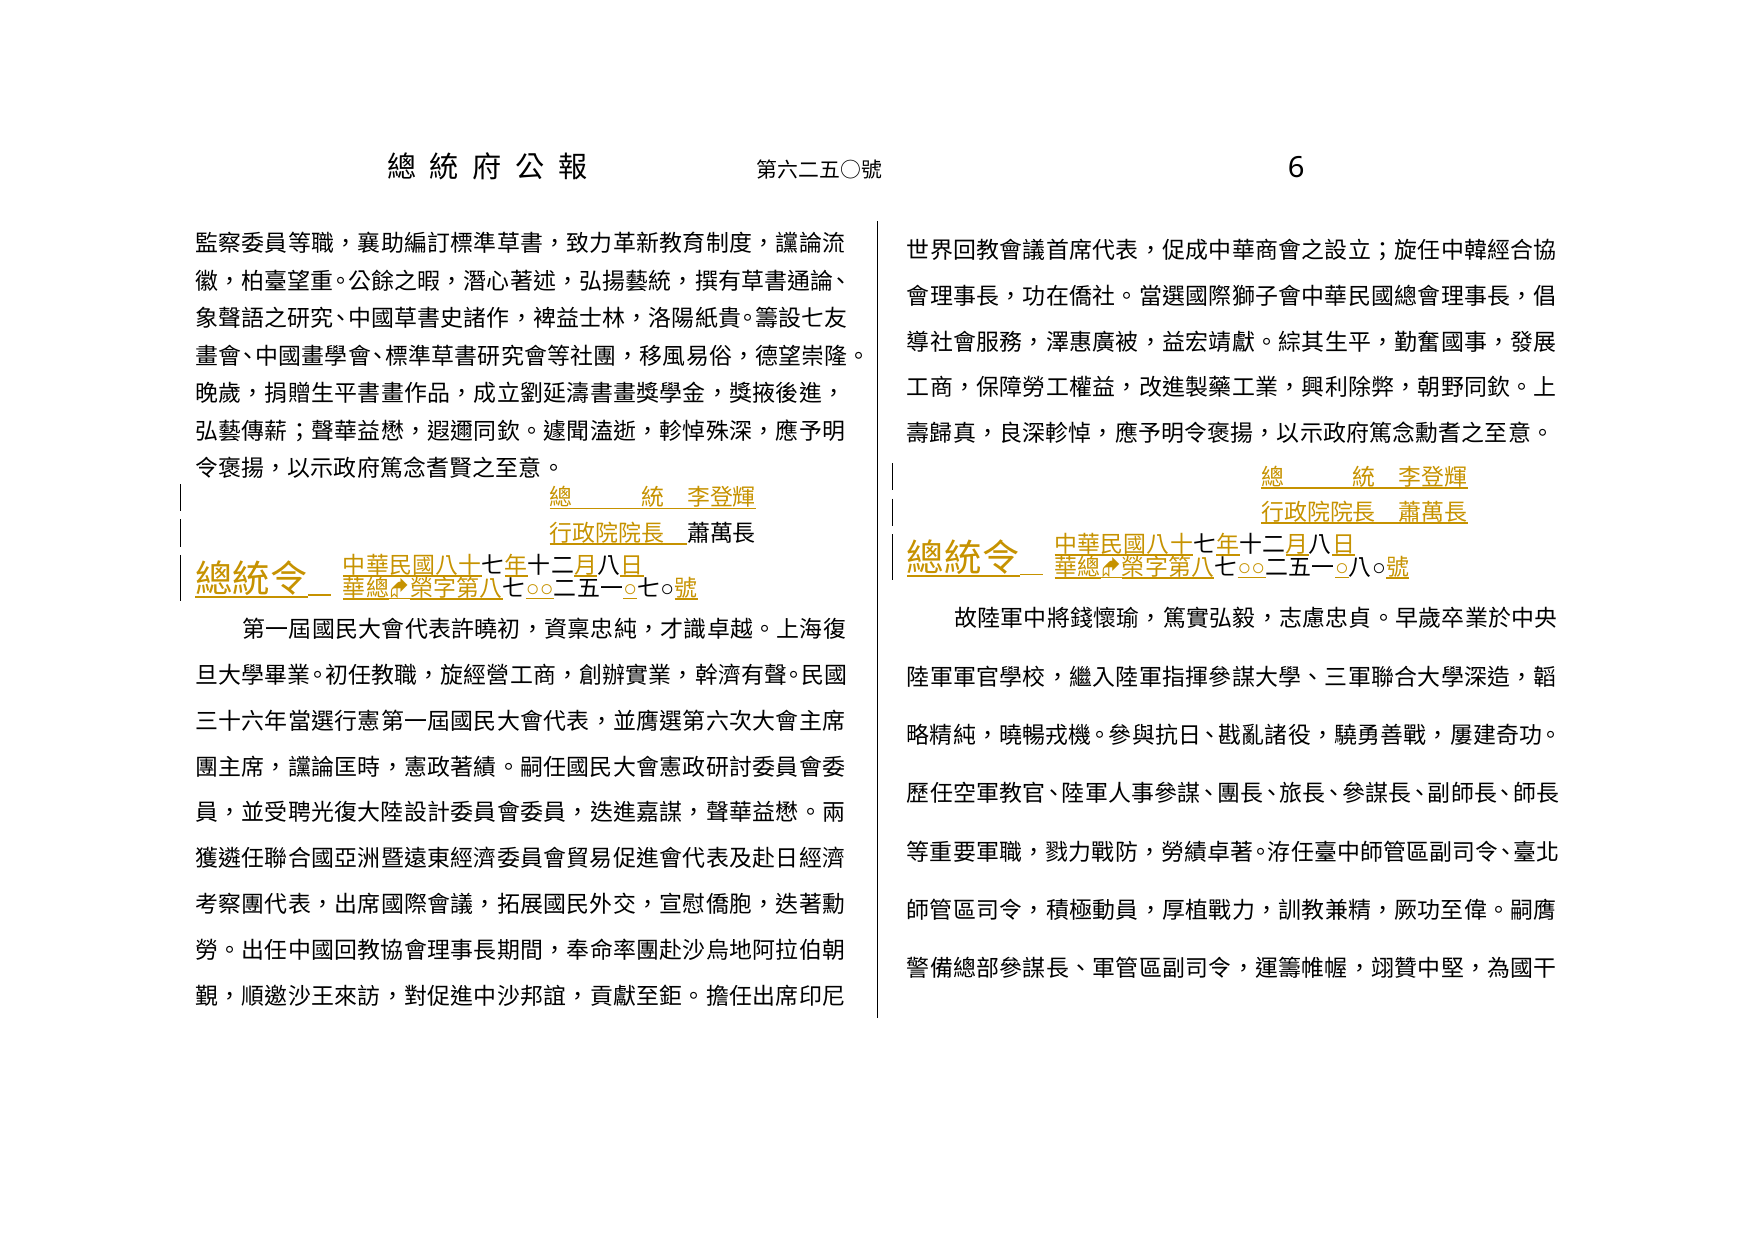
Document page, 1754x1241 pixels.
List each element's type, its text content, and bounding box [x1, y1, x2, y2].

text 總 統 李登輝 [195, 484, 847, 511]
text 故陸軍中將錢懷瑜，篤實弘毅，志慮忠貞。早歲卒業於中央陸軍軍官學校，繼入陸軍指揮參謀大學、三軍聯合大學深造，韜略精純，曉暢戎機。參與抗日、戡亂諸役，驍勇善戰，屢建奇功。歷任空軍教官、陸軍人事參謀、團長、旅長、參謀長、副師長、師長等重要軍職，戮力戰防，勞績卓著。洊任臺中師管區副司令、臺北師管區司令，積極動員，厚植戰力，訓教兼精，厥功至偉。嗣膺警備總部參謀長、軍管區副司令，運籌帷幄，翊贊中堅，為國干城，勳猷益懋。曾膺選特保最優人員、國軍英雄，獲頒雲麾勳章、寶星獎章等三十餘座，益壯聲徽。綜其生平，盡瘁軍門，殊勣堪欽。遽聞溘逝，良深軫悼，應予明令褒揚，以示政府篤念忠勤之至意。 [907, 580, 1559, 988]
text 行政院院長 蕭萬長 [195, 519, 847, 547]
text 監察院前監察委員劉延濤，性行堅貞，學養深淳。髫齡臨池，兼攻繪素，頭角崢嶸，為時所重。民國二十年，卒業國立北京大學中國文學系，旋任故宮博物院書畫編輯，博覽歷代名家典籍，研摹中華書畫精蘊；含英咀華，卓然有成。嗣復膺任監察院秘書、監察委員等職，襄助編訂標準草書，致力革新教育制度，讜論流徽，柏臺望重。公餘之暇，潛心著述，弘揚藝統，撰有草書通論、象聲語之研究、中國草書史諸作，裨益士林，洛陽紙貴。籌設七友畫會、中國畫學會、標準草書研究會等社團，移風易俗，德望崇隆。晚歲，捐贈生平書畫作品，成立劉延濤書畫獎學金，獎掖後進，弘藝傳薪；聲華益懋，遐邇同欽。遽聞溘逝，軫悼殊深，應予明令褒揚，以示政府篤念耆賢之至意。 [195, 222, 847, 484]
text 總 統 李登輝 [907, 463, 1559, 490]
table_header 中華民國八十七年十二月八日 華總榮字第八七○○二五一○八○號 [1051, 534, 1564, 580]
table_header 中華民國八十七年十二月八日 華總榮字第八七○○二五一○七○號 [340, 555, 852, 601]
text 行政院院長 蕭萬長 [907, 499, 1559, 526]
table_header 總統令 [192, 555, 340, 601]
table_header 總統令 [904, 534, 1051, 580]
text 第一屆國民大會代表許曉初，資稟忠純，才識卓越。上海復旦大學畢業。初任教職，旋經營工商，創辦實業，幹濟有聲。民國三十六年當選行憲第一屆國民大會代表，並膺選第六次大會主席團主席，讜論匡時，憲政著績。嗣任國民大會憲政研討委員會委員，並受聘光復大陸設計委員會委員，迭進嘉謀，聲華益懋。兩獲遴任聯合國亞洲暨遠東經濟委員會貿易促進會代表及赴日經濟考察團代表，出席國際會議，拓展國民外交，宣慰僑胞，迭著勳勞。出任中國回教協會理事長期間，奉命率團赴沙烏地阿拉伯朝覲，順邀沙王來訪，對促進中沙邦誼，貢獻至鉅。擔任出席印尼 [195, 601, 847, 1013]
text 世界回教會議首席代表，促成中華商會之設立；旋任中韓經合協會理事長，功在僑社。當選國際獅子會中華民國總會理事長，倡導社會服務，澤惠廣被，益宏靖獻。綜其生平，勤奮國事，發展工商，保障勞工權益，改進製藥工業，興利除弊，朝野同欽。上壽歸真，良深軫悼，應予明令褒揚，以示政府篤念勳耆之至意。 [907, 222, 1559, 451]
